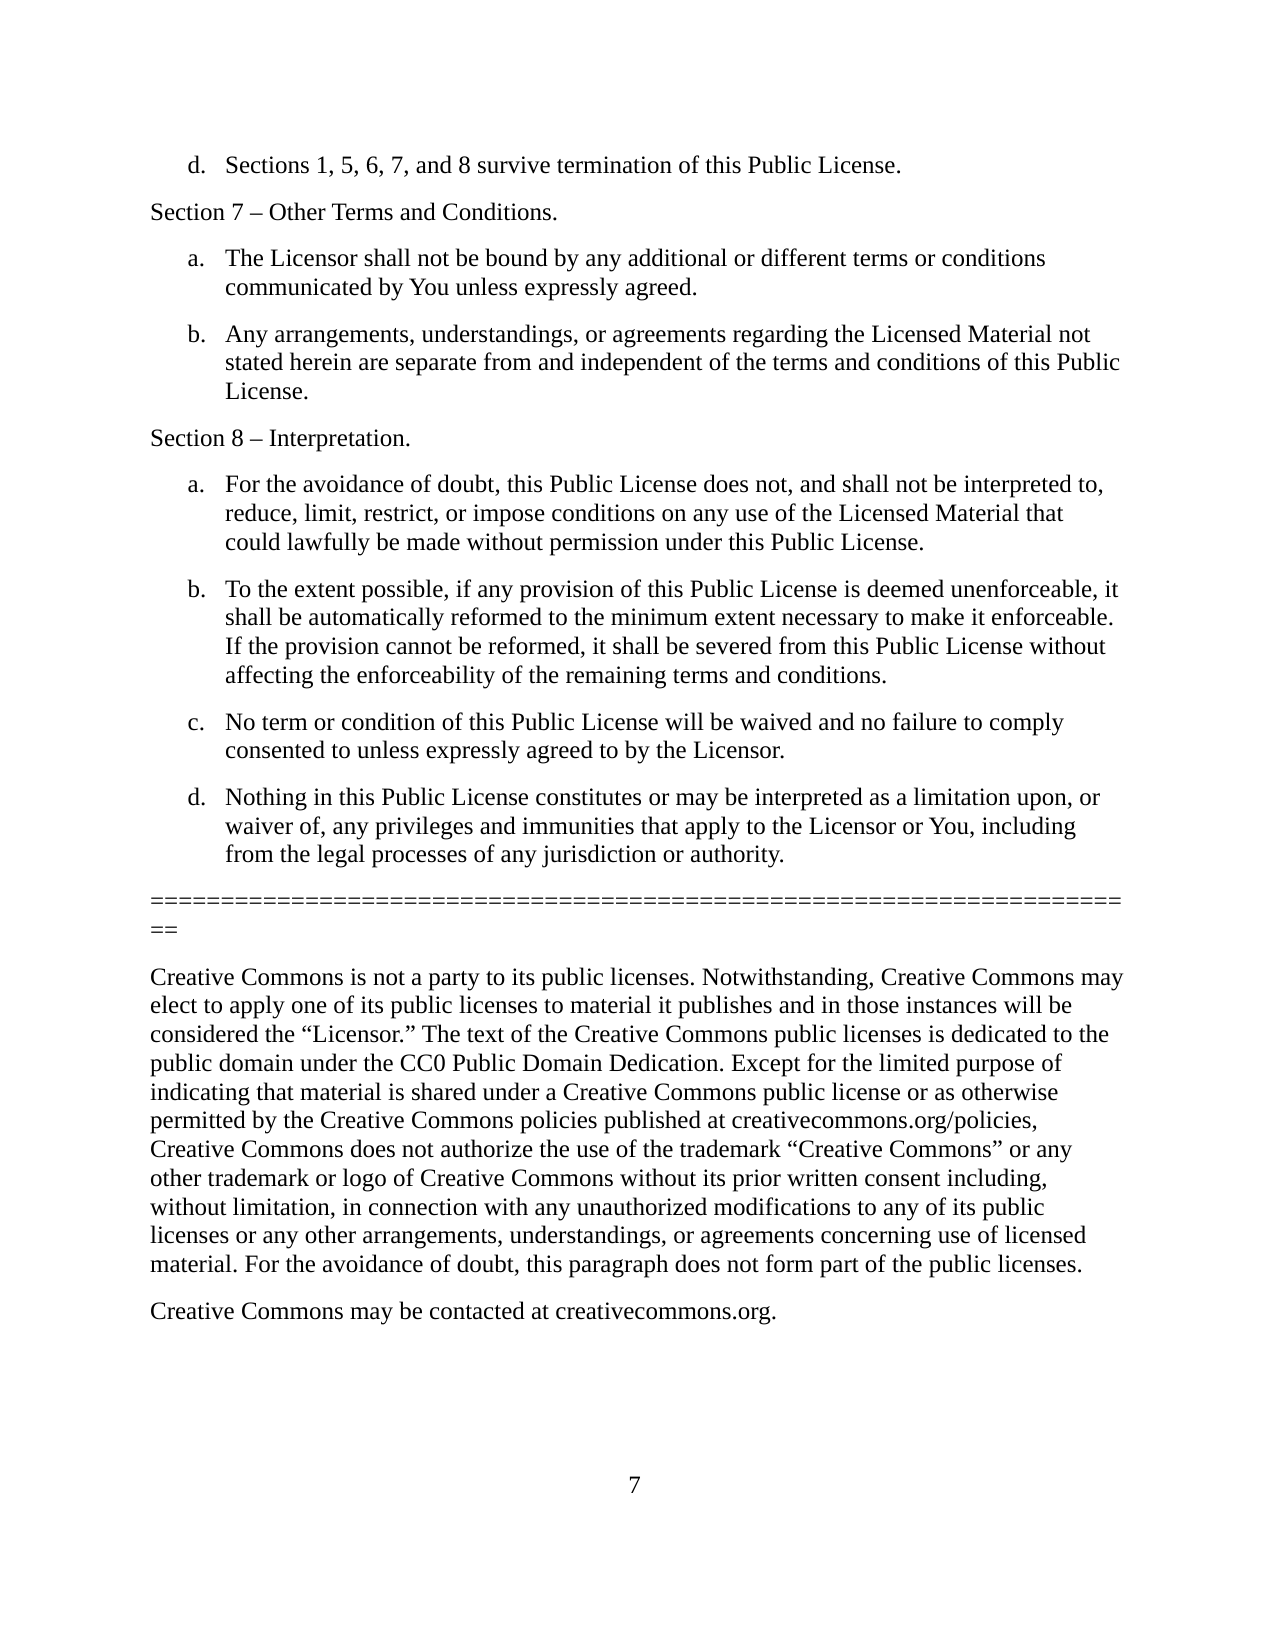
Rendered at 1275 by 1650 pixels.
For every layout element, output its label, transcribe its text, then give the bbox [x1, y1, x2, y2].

list Any arrangements, understandings, or agreements regarding the Licensed Material not stated herein are separate from and independent of the terms and conditions of this Public License. [187, 319, 1125, 405]
list For the avoidance of doubt, this Public License does not, and shall not be interpreted to, reduce, limit, restrict, or impose conditions on any use of the Licensed Material that could lawfully be made without permission under this Public License. [187, 469, 1125, 556]
text ======================================================================= [150, 886, 1125, 944]
list Nothing in this Public License constitutes or may be interpreted as a limitation upon, or waiver of, any privileges and immunities that apply to the Licensor or You, including from the legal processes of any jurisdiction or authority. [187, 782, 1125, 868]
list The Licensor shall not be bound by any additional or different terms or conditions communicated by You unless expressly agreed. [187, 243, 1125, 301]
list To the extent possible, if any provision of this Public License is deemed unenforceable, it shall be automatically reformed to the minimum extent necessary to make it enforceable. If the provision cannot be reformed, it shall be severed from this Public License without affecting the enforceability of the remaining terms and conditions. [187, 574, 1125, 689]
list Sections 1, 5, 6, 7, and 8 survive termination of this Public License. [187, 150, 1125, 179]
text Creative Commons is not a party to its public licenses. Notwithstanding, Creative Commons may elect to apply one of its public licenses to material it publishes and in those instances will be considered the “Licensor.” The text of the Creative Commons public licenses is dedicated to the public domain under the CC0 Public Domain Dedication. Except for the limited purpose of indicating that material is shared under a Creative Commons public license or as otherwise permitted by the Creative Commons policies published at creativecommons.org/policies, Creative Commons does not authorize the use of the trademark “Creative Commons” or any other trademark or logo of Creative Commons without its prior written consent including, without limitation, in connection with any unauthorized modifications to any of its public licenses or any other arrangements, understandings, or agreements concerning use of licensed material. For the avoidance of doubt, this paragraph does not form part of the public licenses. [150, 962, 1125, 1278]
list No term or condition of this Public License will be waived and no failure to comply consented to unless expressly agreed to by the Licensor. [187, 707, 1125, 764]
text Section 7 – Other Terms and Conditions. [150, 197, 1125, 225]
text Section 8 – Interpretation. [150, 423, 1125, 452]
text Creative Commons may be contacted at creativecommons.org. [150, 1296, 1125, 1324]
